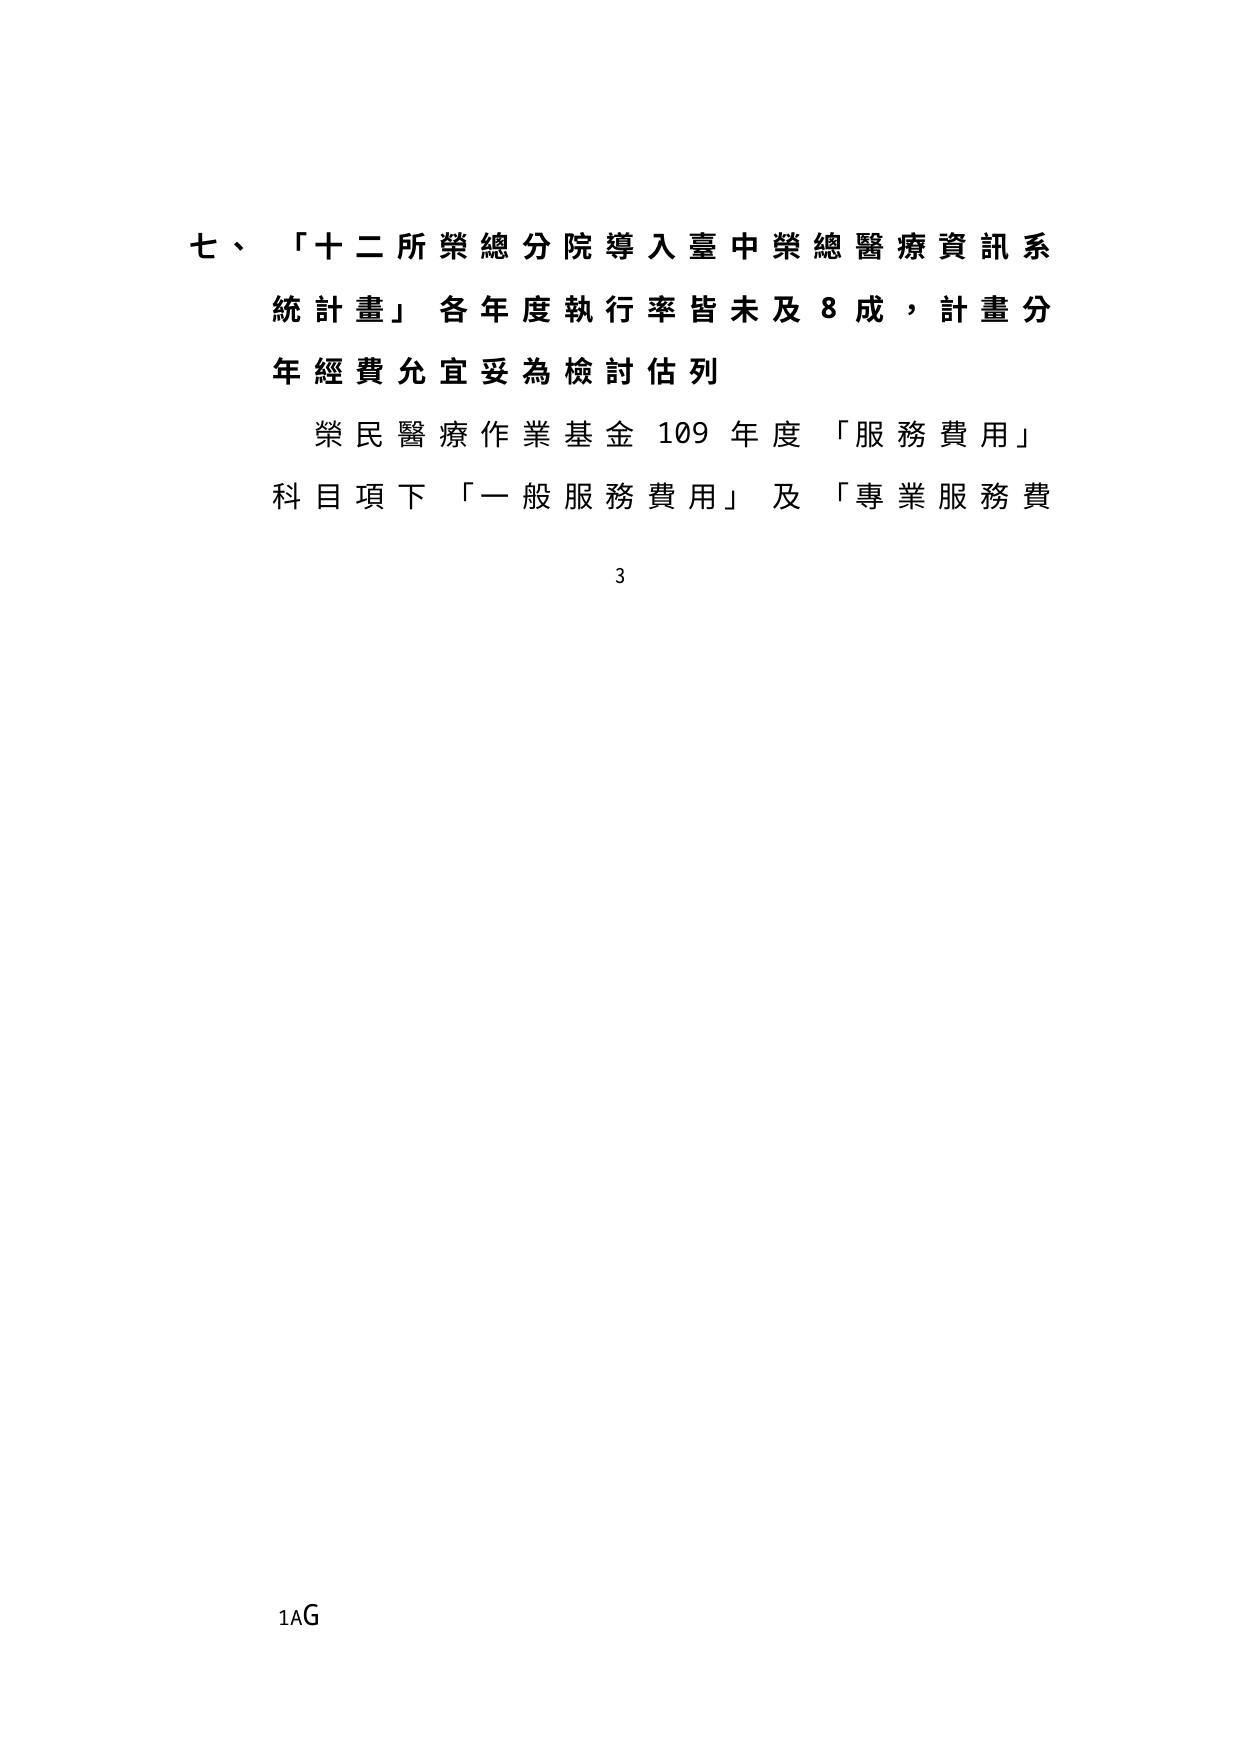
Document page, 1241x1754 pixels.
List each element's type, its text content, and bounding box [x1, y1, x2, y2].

text 七、「十二所榮總分院導入臺中榮總醫療資訊系統計畫」各年度執行率皆未及8成，計畫分年經費允宜妥為檢討估列 [183, 203, 1058, 391]
text 榮民醫療作業基金109年度「服務費用」科目項下「一般服務費用」及「專業服務費 [242, 391, 1058, 516]
